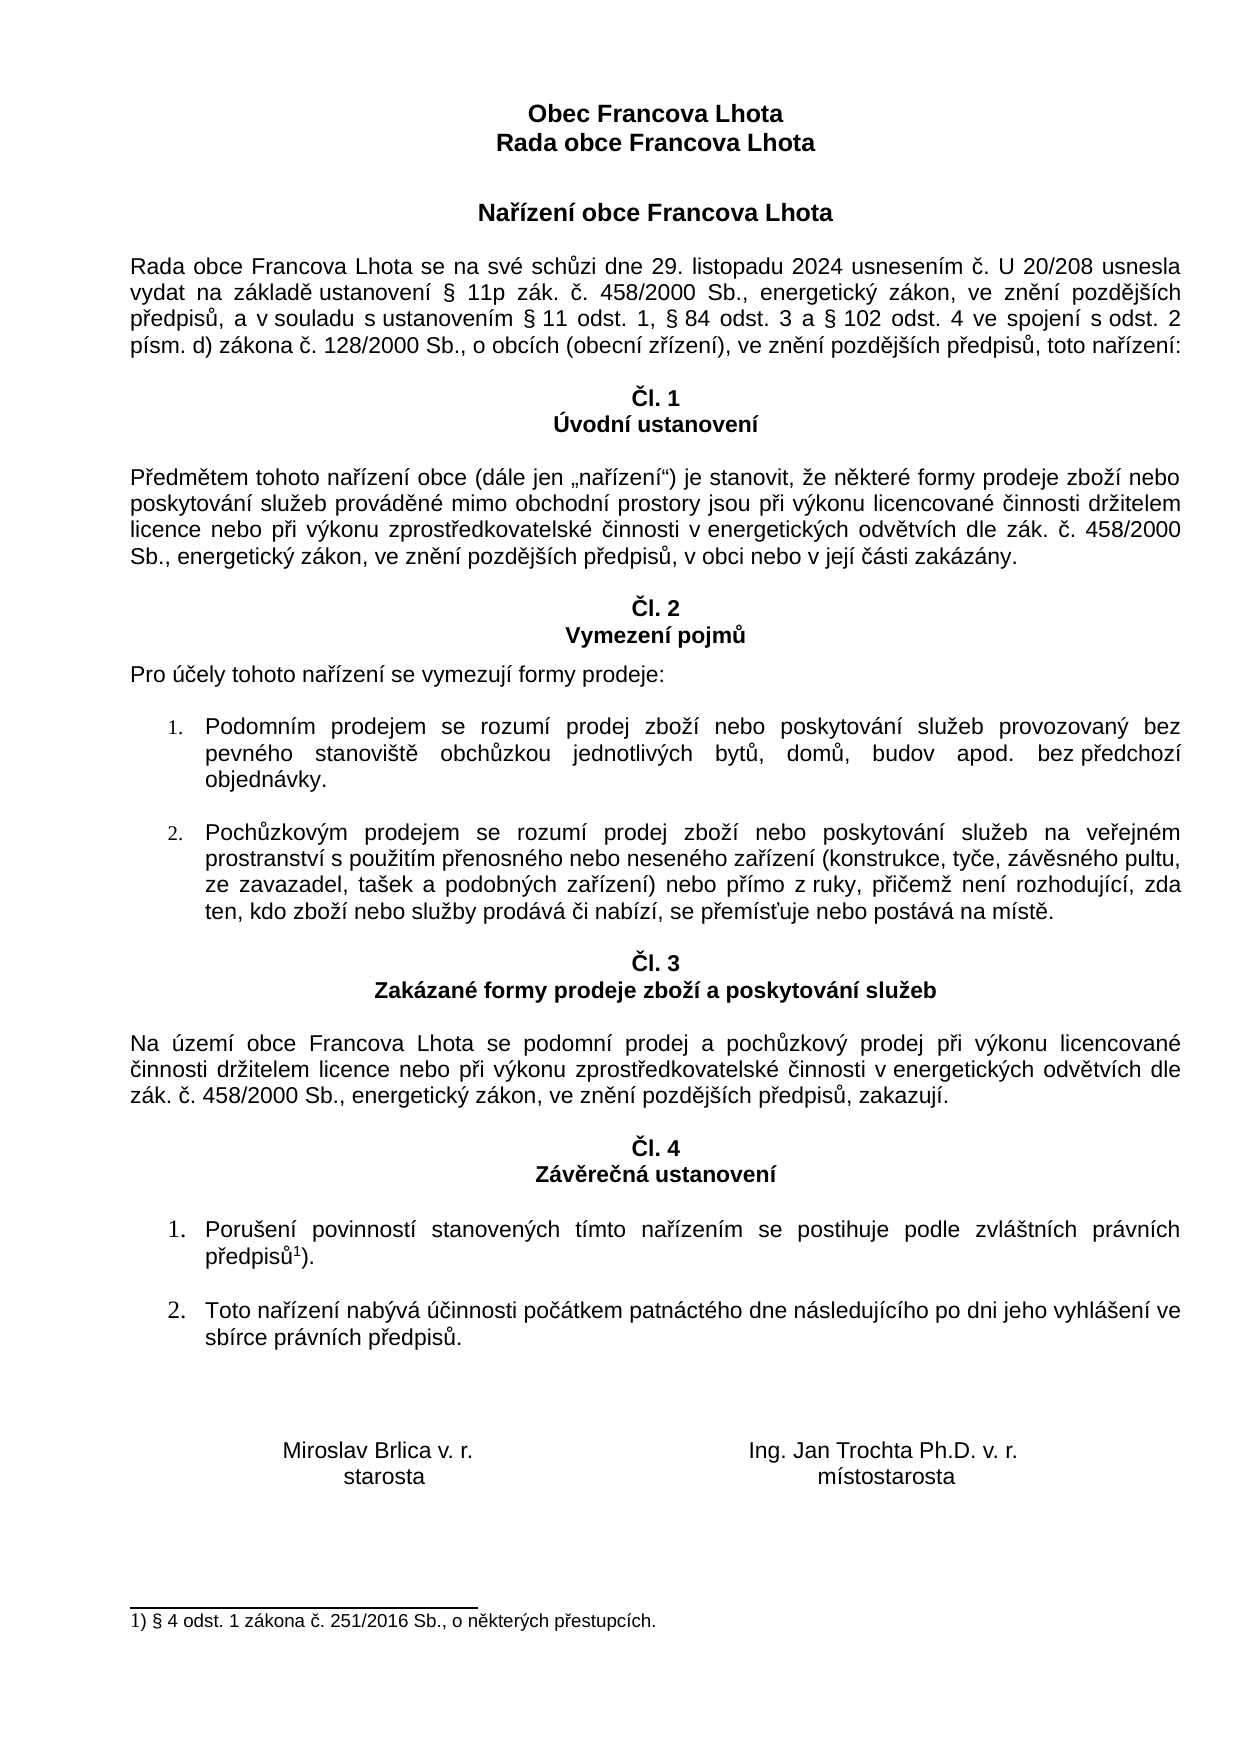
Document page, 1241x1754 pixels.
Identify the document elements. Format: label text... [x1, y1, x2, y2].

text Rada obce Francova Lhota se na své schůzi dne 29. listopadu 2024 usnesením č. U 20/208 usnesla vydat na základě ustanovení § 11p zák. č. 458/2000 Sb., energetický zákon, ve znění pozdějších předpisů, a v souladu s ustanovením § 11 odst. 1, § 84 odst. 3 a § 102 odst. 4 ve spojení s odst. 2 písm. d) zákona č. 128/2000 Sb., o obcích (obecní zřízení), ve znění pozdějších předpisů, toto nařízení: [130, 253, 1181, 358]
text Úvodní ustanovení [130, 411, 1181, 437]
list Pochůzkovým prodejem se rozumí prodej zboží nebo poskytování služeb na veřejném prostranství s použitím přenosného nebo neseného zařízení (konstrukce, tyče, závěsného pultu, ze zavazadel, tašek a podobných zařízení) nebo přímo z ruky, přičemž není rozhodující, zda ten, kdo zboží nebo služby prodává či nabízí, se přemísťuje nebo postává na místě. [167, 819, 1181, 924]
title Obec Francova Lhota Rada obce Francova Lhota [130, 99, 1181, 156]
text Čl. 4 [130, 1135, 1181, 1161]
text Vymezení pojmů [130, 622, 1181, 648]
list ) § 4 odst. 1 zákona č. 251/2016 Sb., o některých přestupcích. [130, 1608, 1181, 1632]
list Toto nařízení nabývá účinnosti počátkem patnáctého dne následujícího po dni jeho vyhlášení ve sbírce právních předpisů. [167, 1295, 1181, 1351]
table_header Ing. Jan Trochta Ph.D. v. r. místostarosta [632, 1377, 1134, 1495]
text Zakázané formy prodeje zboží a poskytování služeb [130, 977, 1181, 1003]
text Na území obce Francova Lhota se podomní prodej a pochůzkový prodej při výkonu licencované činnosti držitelem licence nebo při výkonu zprostředkovatelské činnosti v energetických odvětvích dle zák. č. 458/2000 Sb., energetický zákon, ve znění pozdějších předpisů, zakazují. [130, 1029, 1181, 1108]
text Čl. 1 [130, 384, 1181, 411]
list Podomním prodejem se rozumí prodej zboží nebo poskytování služeb provozovaný bez pevného stanoviště obchůzkou jednotlivých bytů, domů, budov apod. bez předchozí objednávky. [167, 713, 1181, 792]
list Porušení povinností stanovených tímto nařízením se postihuje podle zvláštních právních předpisů). [167, 1214, 1181, 1269]
text Předmětem tohoto nařízení obce (dále jen „nařízení“) je stanovit, že některé formy prodeje zboží nebo poskytování služeb prováděné mimo obchodní prostory jsou při výkonu licencované činnosti držitelem licence nebo při výkonu zprostředkovatelské činnosti v energetických odvětvích dle zák. č. 458/2000 Sb., energetický zákon, ve znění pozdějších předpisů, v obci nebo v její části zakázány. [130, 463, 1181, 569]
text Čl. 3 [130, 950, 1181, 977]
text Čl. 2 [130, 595, 1181, 622]
text Nařízení obce Francova Lhota [130, 169, 1181, 226]
text Pro účely tohoto nařízení se vymezují formy prodeje: [130, 661, 1181, 687]
table_header Miroslav Brlica v. r. starosta [130, 1377, 632, 1495]
text Závěrečná ustanovení [130, 1161, 1181, 1188]
